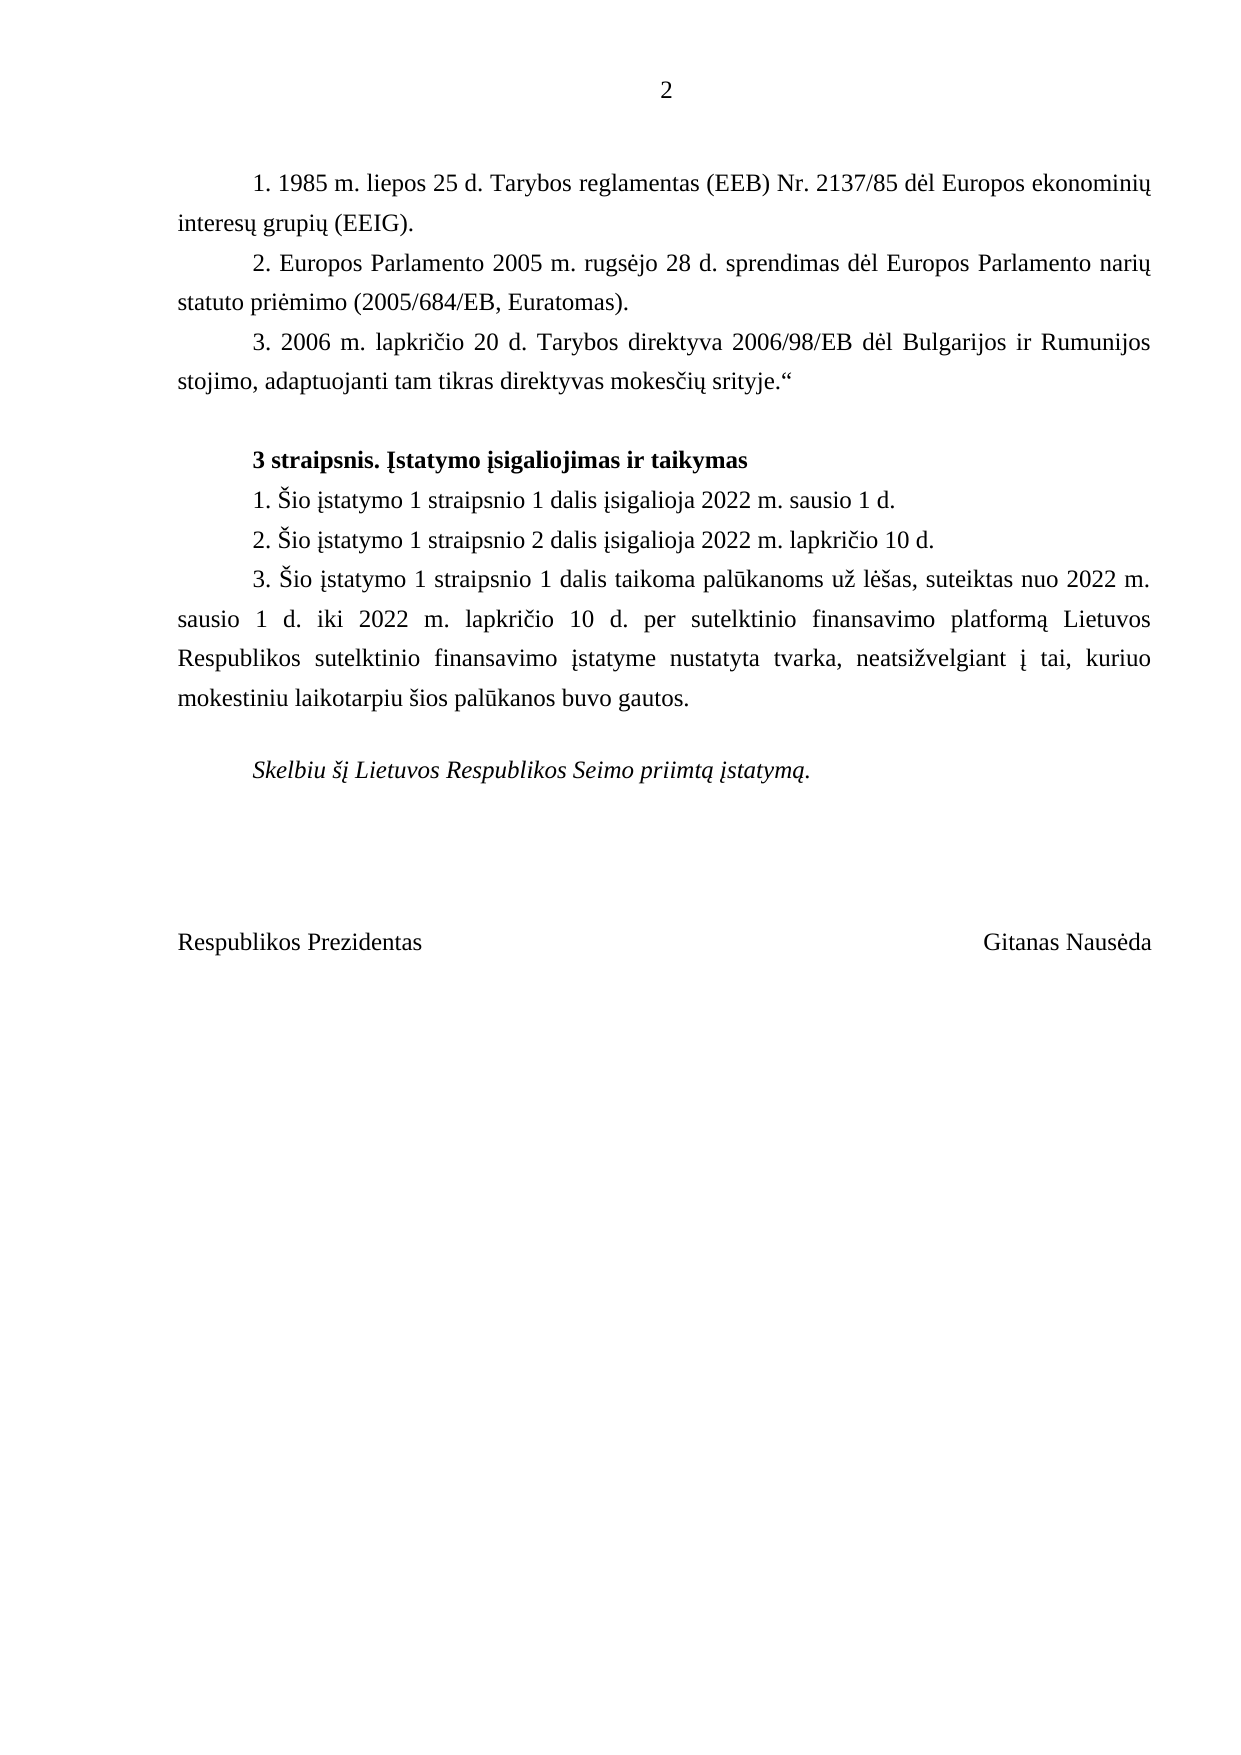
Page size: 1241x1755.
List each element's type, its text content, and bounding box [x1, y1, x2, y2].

text 2. Šio įstatymo 1 straipsnio 2 dalis įsigalioja 2022 m. lapkričio 10 d. [177, 514, 1152, 553]
text Skelbiu šį Lietuvos Respublikos Seimo priimtą įstatymą. [177, 755, 1152, 784]
text 3. 2006 m. lapkričio 20 d. Tarybos direktyva 2006/98/EB dėl Bulgarijos ir Rumunijos stojimo, adaptuojanti tam tikras direktyvas mokesčių srityje.“ [177, 316, 1152, 395]
text 1. 1985 m. liepos 25 d. Tarybos reglamentas (EEB) Nr. 2137/85 dėl Europos ekonominių interesų grupių (EEIG). [177, 158, 1152, 237]
text 1. Šio įstatymo 1 straipsnio 1 dalis įsigalioja 2022 m. sausio 1 d. [177, 474, 1152, 514]
text 3. Šio įstatymo 1 straipsnio 1 dalis taikoma palūkanoms už lėšas, suteiktas nuo 2022 m. sausio 1 d. iki 2022 m. lapkričio 10 d. per sutelktinio finansavimo platformą Lietuvos Respublikos sutelktinio finansavimo įstatyme nustatyta tvarka, neatsižvelgiant į tai, kuriuo mokestiniu laikotarpiu šios palūkanos buvo gautos. [177, 553, 1152, 712]
text 2. Europos Parlamento 2005 m. rugsėjo 28 d. sprendimas dėl Europos Parlamento narių statuto priėmimo (2005/684/EB, Euratomas). [177, 237, 1152, 316]
text 3 straipsnis. Įstatymo įsigaliojimas ir taikymas [177, 435, 1152, 474]
text Respublikos Prezidentas Gitanas Nausėda [177, 927, 1152, 956]
